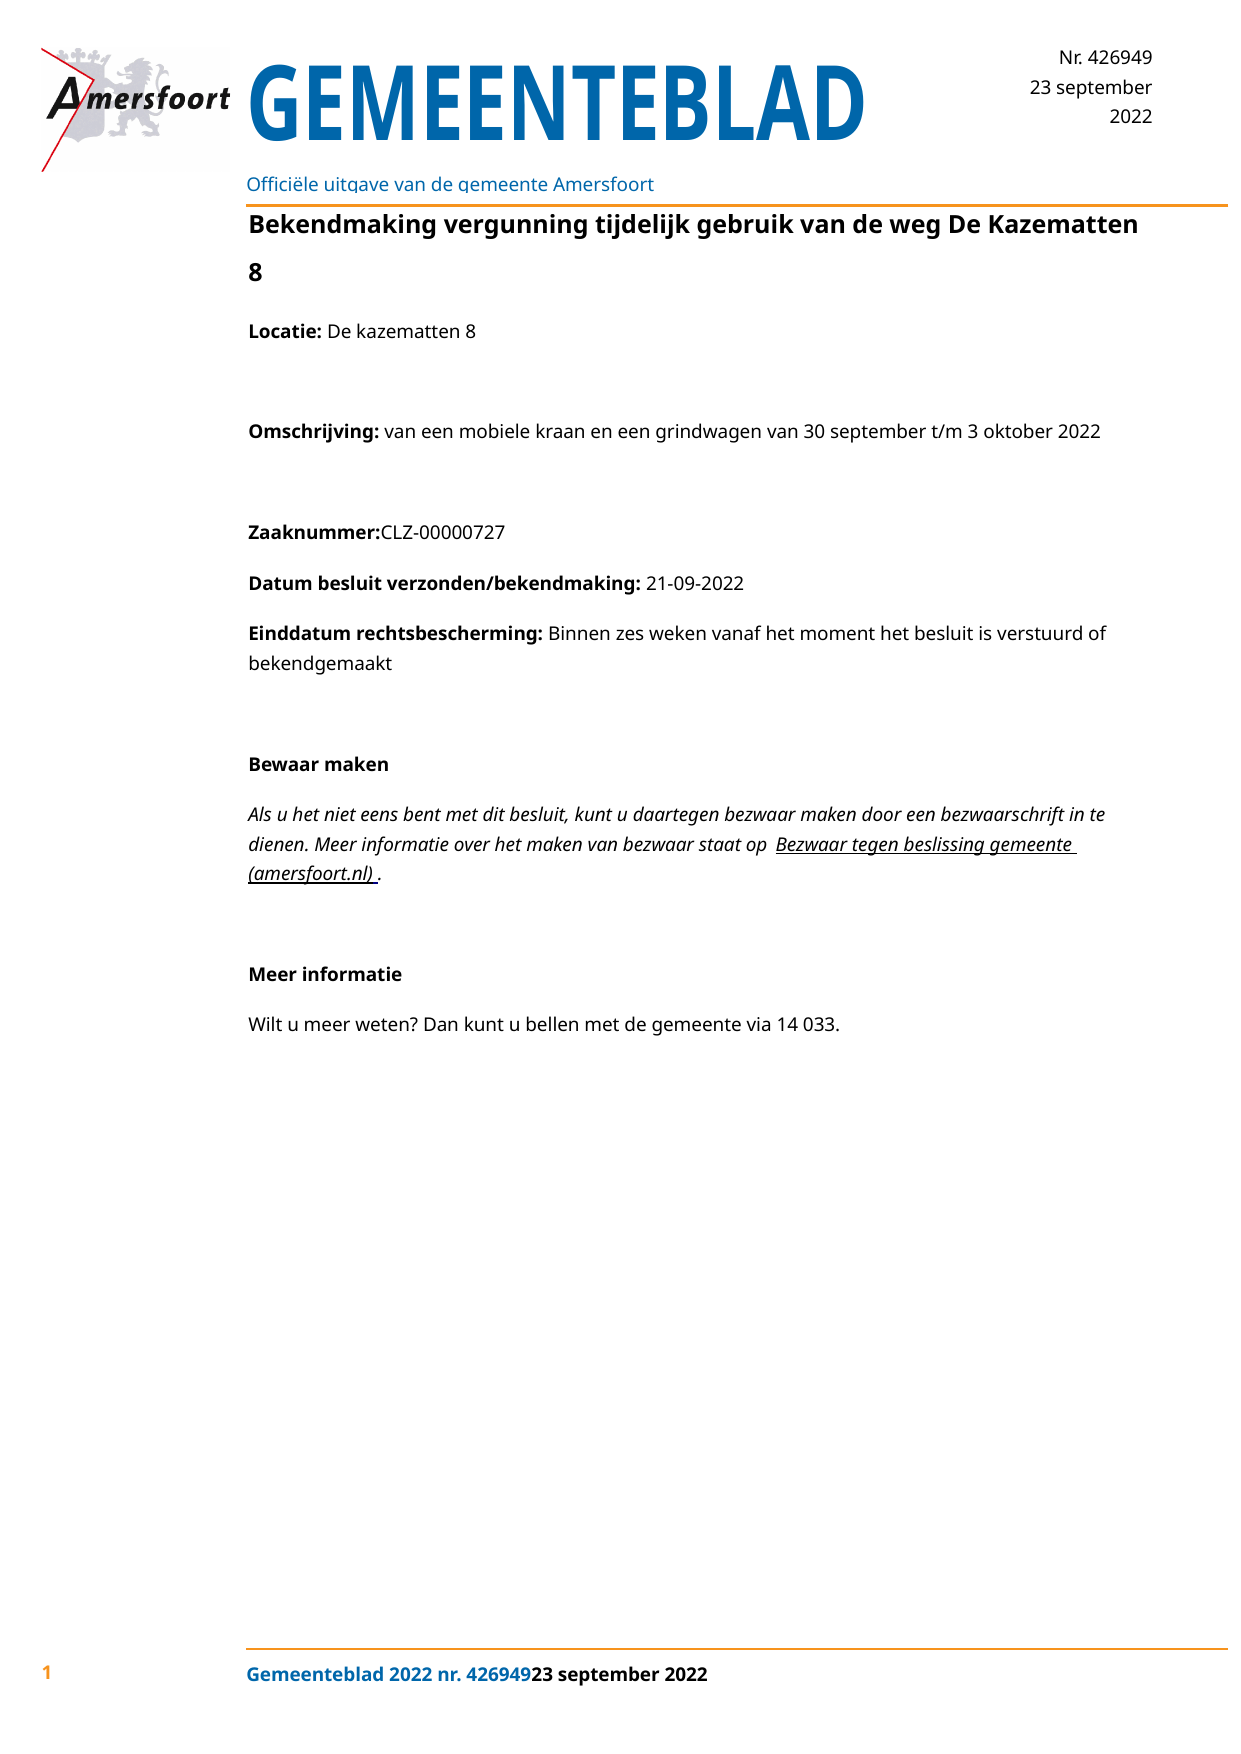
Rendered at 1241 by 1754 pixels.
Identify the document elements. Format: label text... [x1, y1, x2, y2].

text Zaaknummer:CLZ-00000727 [248, 519, 1152, 545]
text Als u het niet eens bent met dit besluit, kunt u daartegen bezwaar maken door een bezwaarschrift in te dienen. Meer informatie over het maken van bezwaar staat op Bezwaar tegen beslissing gemeente (amersfoort.nl) . [248, 801, 1152, 886]
text Bekendmaking vergunning tijdelijk gebruik van de weg De Kazematten 8 [248, 207, 1152, 288]
text Omschrijving: van een mobiele kraan en een grindwagen van 30 september t/m 3 oktober 2022 [248, 419, 1152, 444]
picture [41, 47, 231, 172]
text Meer informatie [248, 961, 1152, 987]
text Bewaar maken [248, 751, 1152, 777]
text Wilt u meer weten? Dan kunt u bellen met de gemeente via 14 033. [248, 1012, 1152, 1037]
text Datum besluit verzonden/bekendmaking: 21-09-2022 [248, 570, 1152, 596]
text Locatie: De kazematten 8 [248, 318, 1152, 344]
text Einddatum rechtsbescherming: Binnen zes weken vanaf het moment het besluit is verstuurd of bekendgemaakt [248, 620, 1152, 676]
